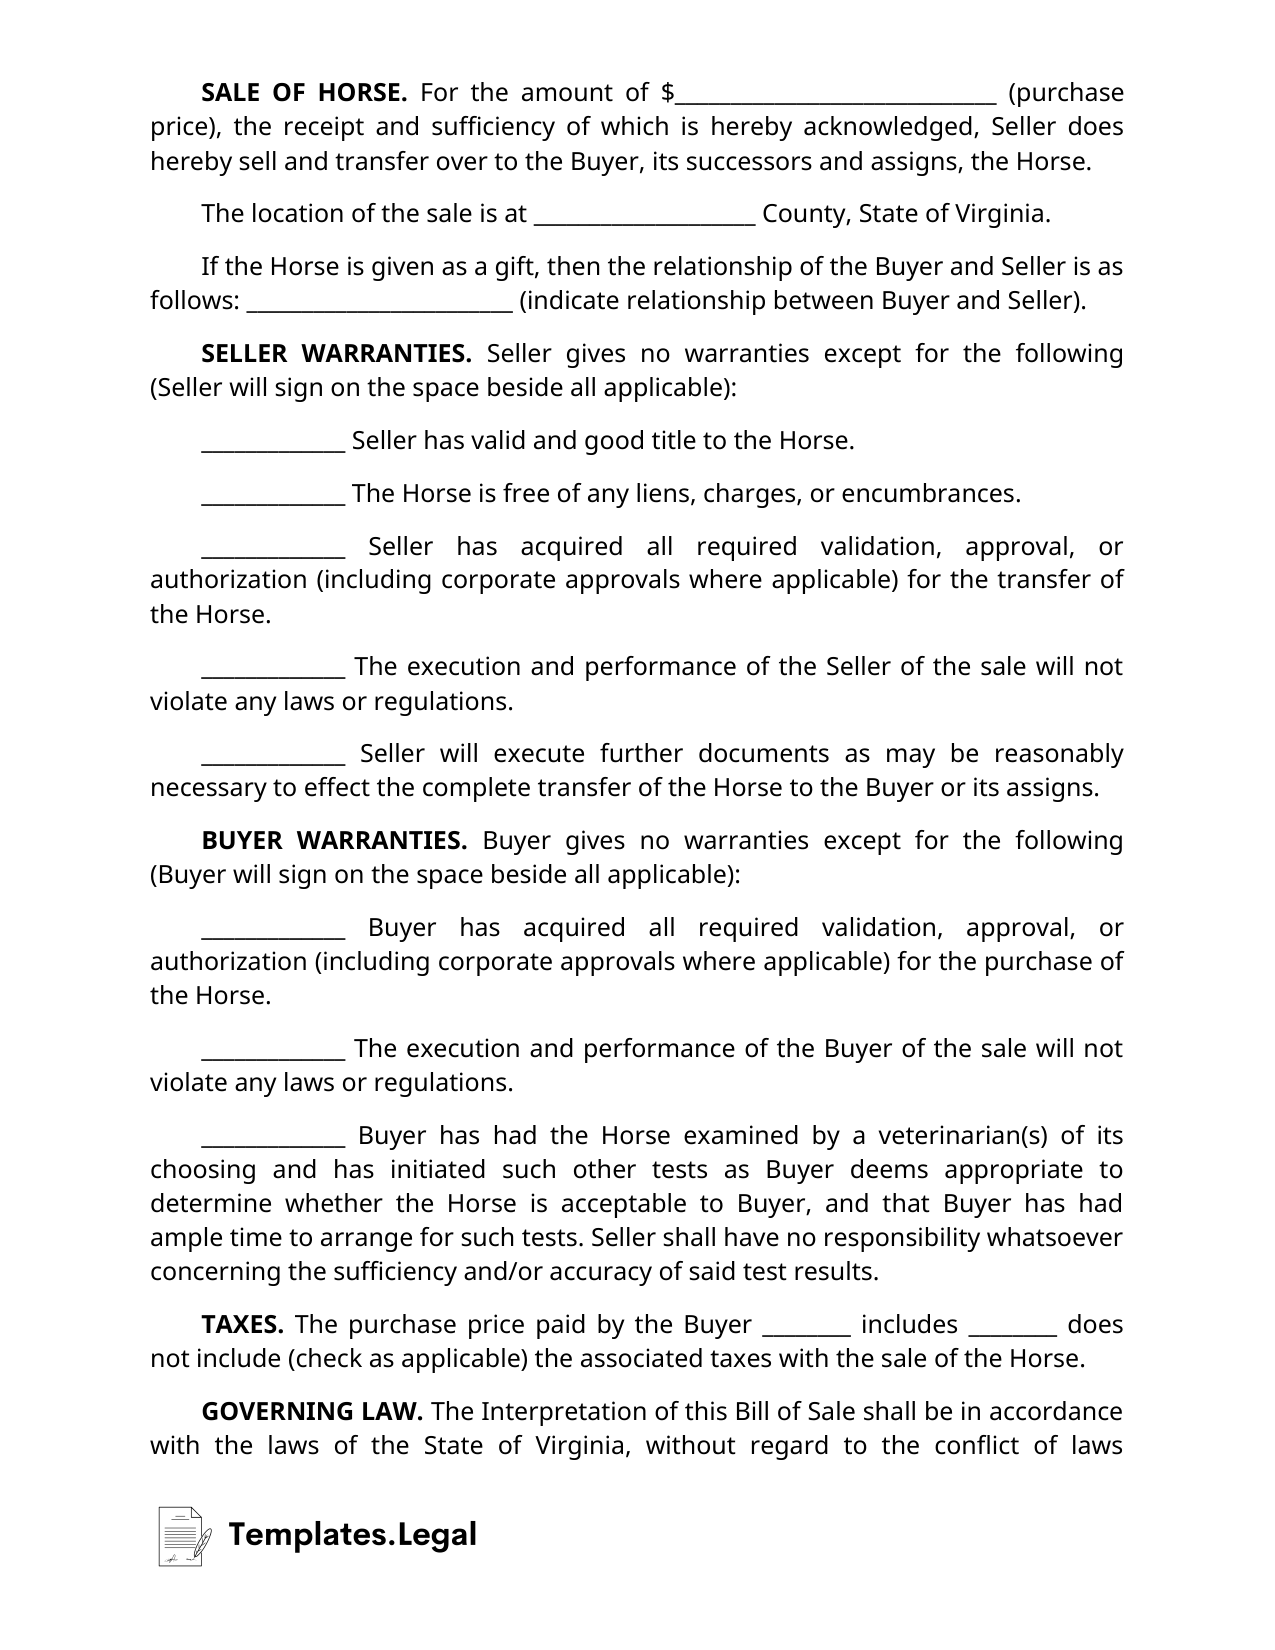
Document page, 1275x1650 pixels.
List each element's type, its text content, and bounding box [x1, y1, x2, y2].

text The location of the sale is at ____________________ County, State of Virginia. [150, 196, 1125, 230]
text TAXES. The purchase price paid by the Buyer ________ includes ________ does not include (check as applicable) the associated taxes with the sale of the Horse. [150, 1307, 1125, 1375]
text _____________ Buyer has acquired all required validation, approval, or authorization (including corporate approvals where applicable) for the purchase of the Horse. [150, 910, 1125, 1012]
text _____________ Seller will execute further documents as may be reasonably necessary to effect the complete transfer of the Horse to the Buyer or its assigns. [150, 736, 1125, 804]
text SALE OF HORSE. For the amount of $_____________________________ (purchase price), the receipt and sufficiency of which is hereby acknowledged, Seller does hereby sell and transfer over to the Buyer, its successors and assigns, the Horse. [150, 75, 1125, 177]
text GOVERNING LAW. The Interpretation of this Bill of Sale shall be in accordance with the laws of the State of Virginia, without regard to the conflict of laws [150, 1393, 1125, 1462]
text _____________ Seller has valid and good title to the Horse. [150, 422, 1125, 457]
text _____________ The Horse is free of any liens, charges, or encumbrances. [150, 475, 1125, 509]
text _____________ Buyer has had the Horse examined by a veterinarian(s) of its choosing and has initiated such other tests as Buyer deems appropriate to determine whether the Horse is acceptable to Buyer, and that Buyer has had ample time to arrange for such tests. Seller shall have no responsibility whatsoever concerning the sufficiency and/or accuracy of said test results. [150, 1117, 1125, 1288]
text _____________ Seller has acquired all required validation, approval, or authorization (including corporate approvals where applicable) for the transfer of the Horse. [150, 528, 1125, 630]
text If the Horse is given as a gift, then the relationship of the Buyer and Seller is as follows: ________________________ (indicate relationship between Buyer and Seller). [150, 249, 1125, 317]
text _____________ The execution and performance of the Seller of the sale will not violate any laws or regulations. [150, 649, 1125, 717]
text _____________ The execution and performance of the Buyer of the sale will not violate any laws or regulations. [150, 1031, 1125, 1099]
text BUYER WARRANTIES. Buyer gives no warranties except for the following (Buyer will sign on the space beside all applicable): [150, 823, 1125, 891]
text SELLER WARRANTIES. Seller gives no warranties except for the following (Seller will sign on the space beside all applicable): [150, 336, 1125, 404]
